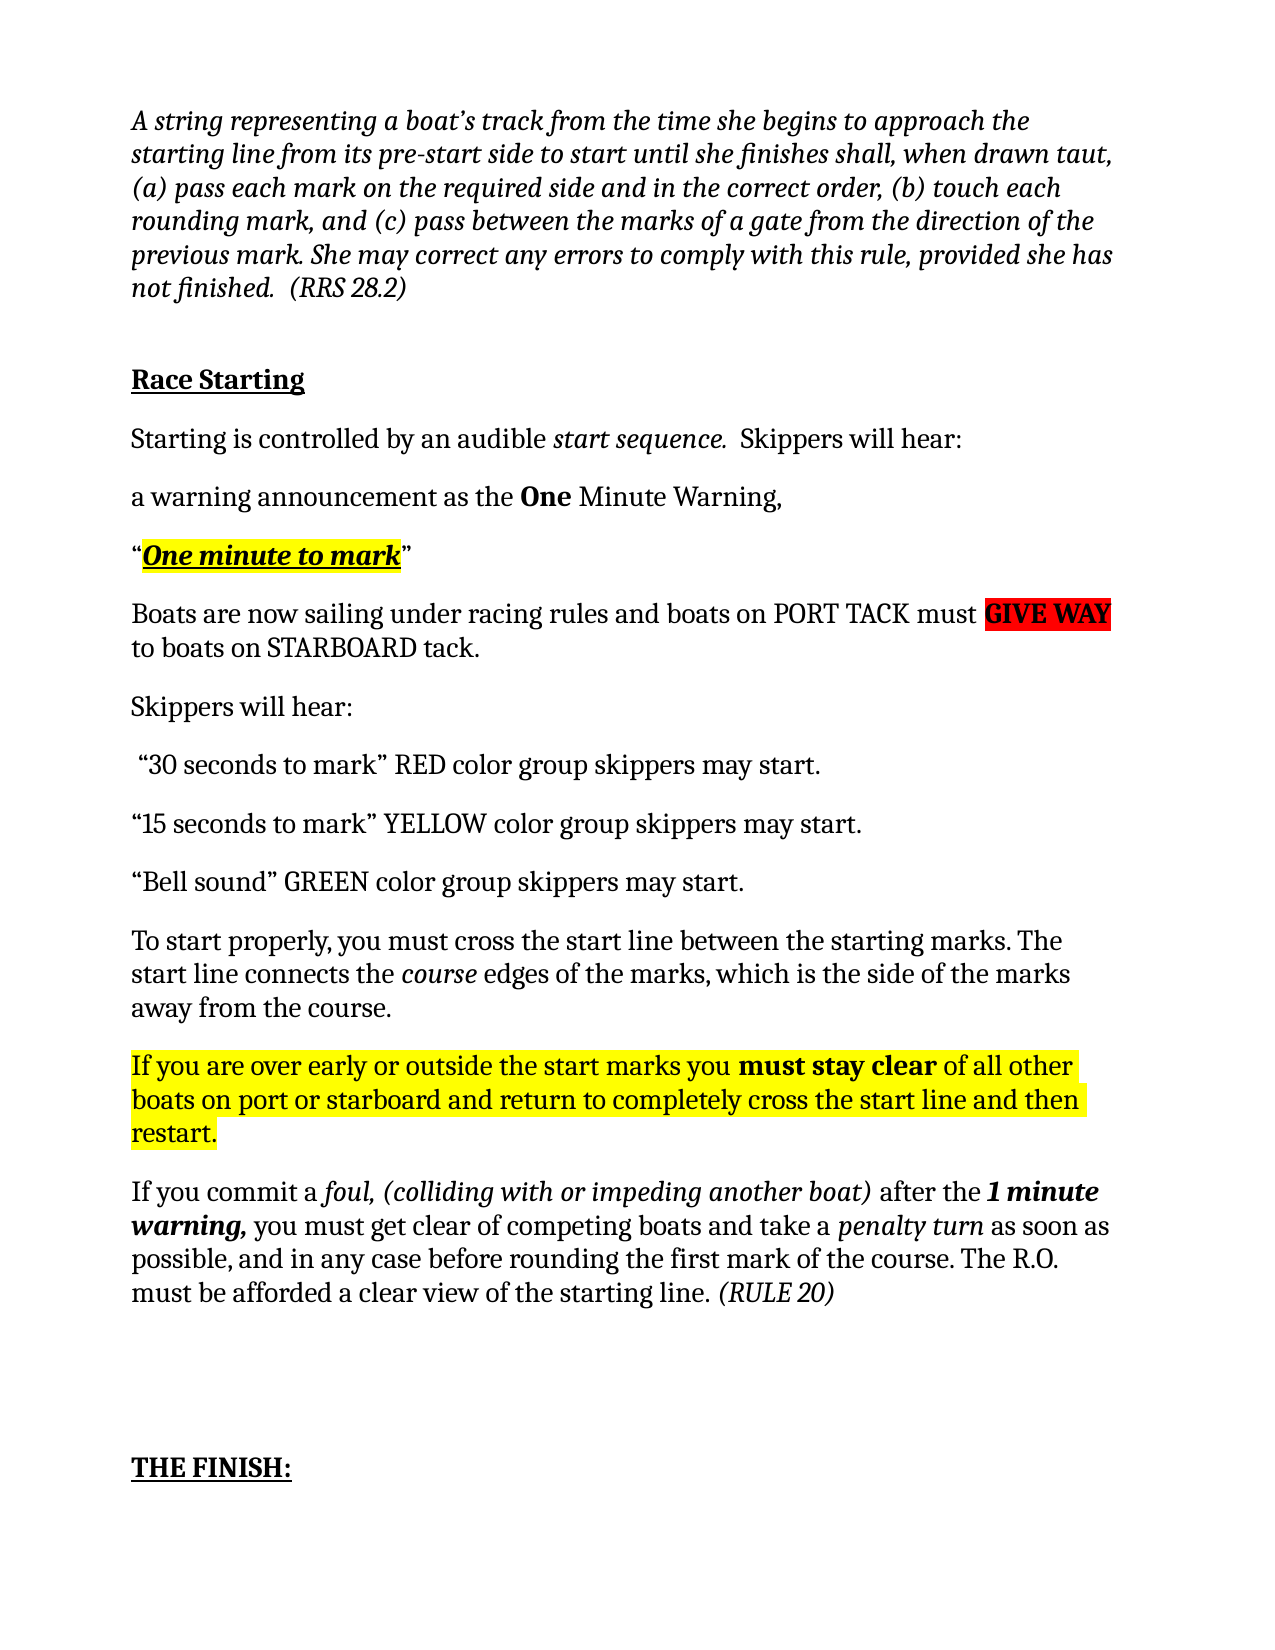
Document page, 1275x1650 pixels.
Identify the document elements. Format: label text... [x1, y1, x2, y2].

text “30 seconds to mark” RED color group skippers may start. [131, 748, 1125, 782]
text THE FINISH: [131, 1451, 1125, 1485]
text Starting is controlled by an audible start sequence. Skippers will hear: [131, 422, 1125, 456]
text If you are over early or outside the start marks you must stay clear of all other boats on port or starboard and return to completely cross the start line and then restart. [131, 1049, 1125, 1150]
text A string representing a boat’s track from the time she begins to approach the starting line from its pre-start side to start until she finishes shall, when drawn taut, (a) pass each mark on the required side and in the correct order, (b) touch each rounding mark, and (c) pass between the marks of a gate from the direction of the previous mark. She may correct any errors to comply with this rule, provided she has not finished. (RRS 28.2) [131, 104, 1125, 305]
text Boats are now sailing under racing rules and boats on PORT TACK must GIVE WAY to boats on STARBOARD tack. [131, 598, 1125, 665]
text Race Starting [131, 363, 1125, 397]
text “Bell sound” GREEN color group skippers may start. [131, 865, 1125, 899]
text “15 seconds to mark” YELLOW color group skippers may start. [131, 807, 1125, 840]
text a warning announcement as the One Minute Warning, [131, 481, 1125, 514]
text To start properly, you must cross the start line between the starting marks. The start line connects the course edges of the marks, which is the side of the marks away from the course. [131, 924, 1125, 1024]
text If you commit a foul, (colliding with or impeding another boat) after the 1 minute warning, you must get clear of competing boats and take a penalty turn as soon as possible, and in any case before rounding the first mark of the course. The R.O. must be afforded a clear view of the starting line. (RULE 20) [131, 1175, 1125, 1309]
text “One minute to mark” [131, 539, 1125, 573]
text Skippers will hear: [131, 690, 1125, 723]
